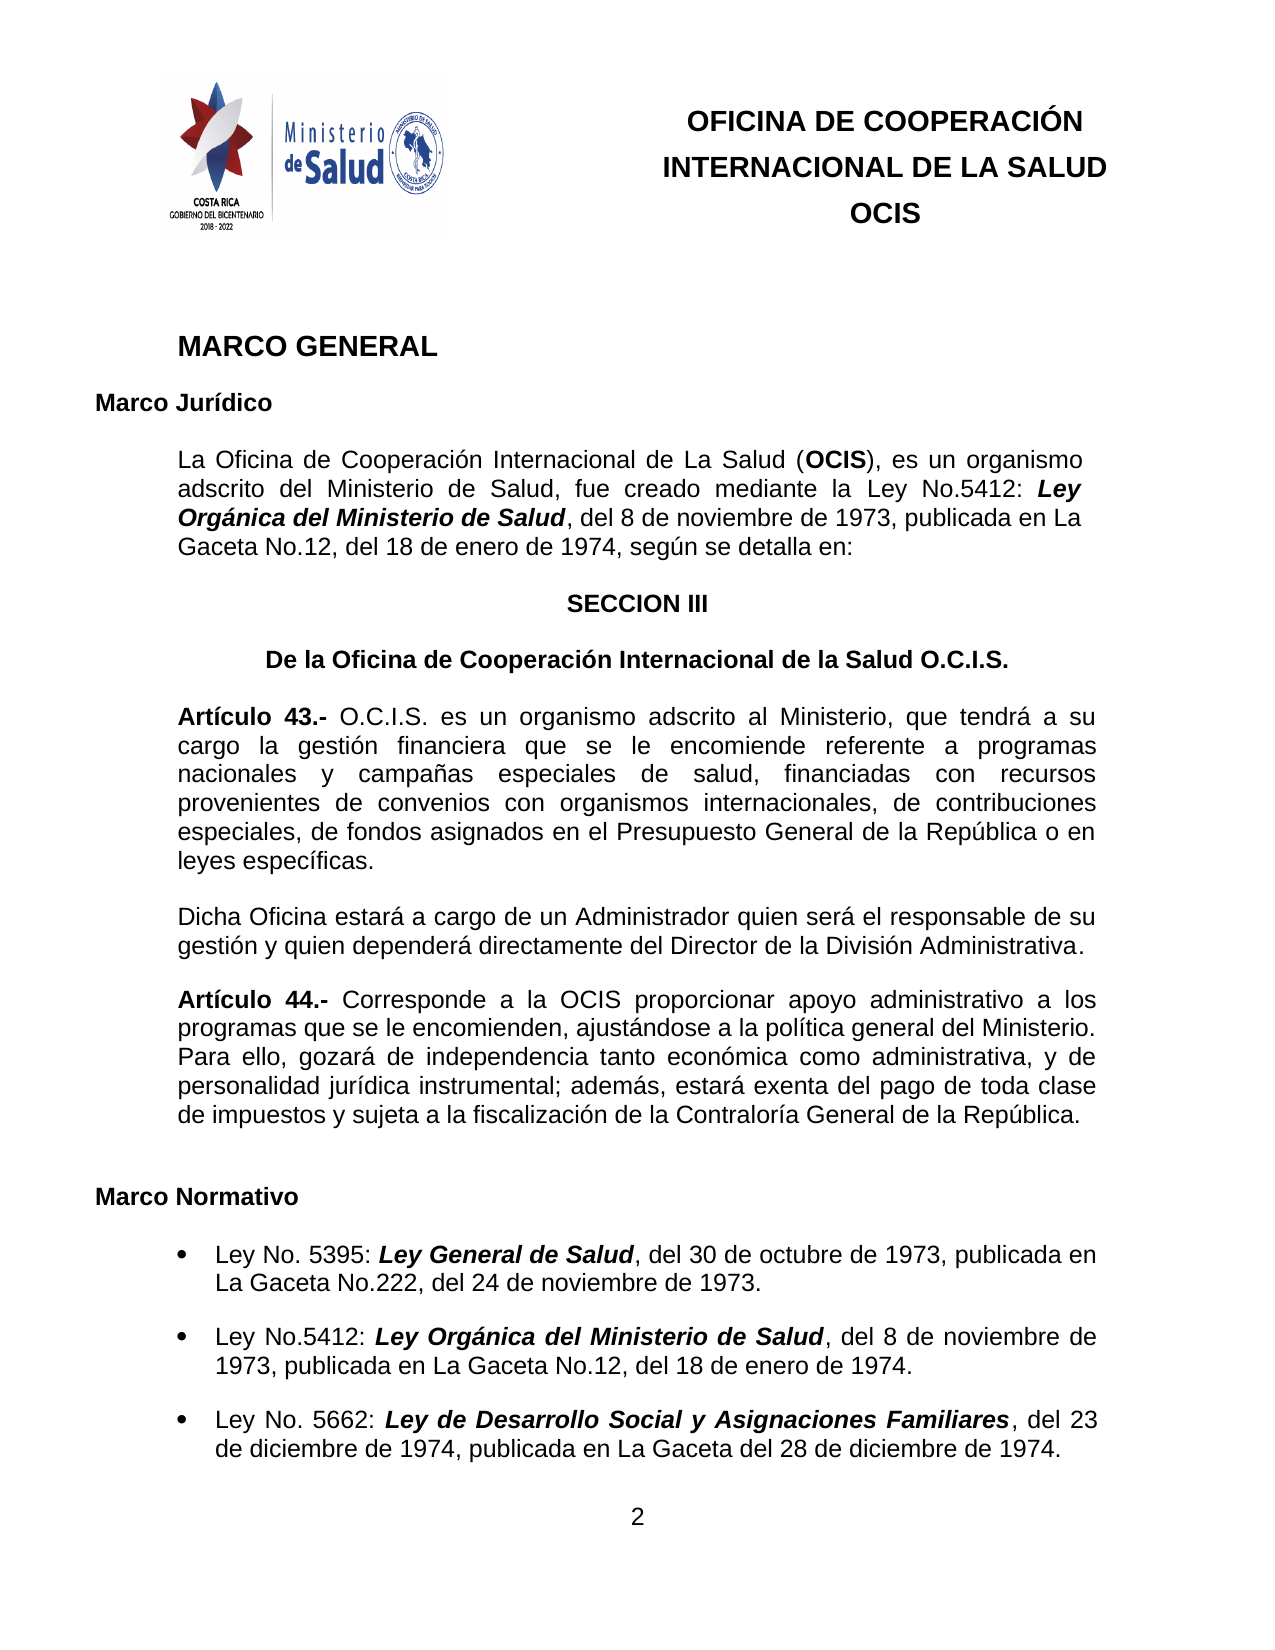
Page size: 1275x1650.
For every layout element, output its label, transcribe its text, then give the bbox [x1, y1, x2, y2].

text Dicha Oficina estará a cargo de un Administrador quien será el responsable de su gestión y quien dependerá directamente del Director de la División Administrativa. [177, 902, 1098, 959]
text De la Oficina de Cooperación Internacional de la Salud O.C.I.S. [177, 645, 1098, 674]
list Ley No. 5662: Ley de Desarrollo Social y Asignaciones Familiares, del 23 de diciembre de 1974, publicada en La Gaceta del 28 de diciembre de 1974. [177, 1405, 1098, 1462]
text La Oficina de Cooperación Internacional de La Salud (OCIS), es un organismo adscrito del Ministerio de Salud, fue creado mediante la Ley No.5412: Ley Orgánica del Ministerio de Salud, del 8 de noviembre de 1973, publicada en La Gaceta No.12, del 18 de enero de 1974, según se detalla en: [177, 445, 1083, 560]
subtitle Marco General [177, 329, 1098, 363]
text Artículo 43.- O.C.I.S. es un organismo adscrito al Ministerio, que tendrá a su cargo la gestión financiera que se le encomiende referente a programas nacionales y campañas especiales de salud, financiadas con recursos provenientes de convenios con organismos internacionales, de contribuciones especiales, de fondos asignados en el Presupuesto General de la República o en leyes específicas. [177, 702, 1098, 874]
list Ley No.5412: Ley Orgánica del Ministerio de Salud, del 8 de noviembre de 1973, publicada en La Gaceta No.12, del 18 de enero de 1974. [177, 1322, 1098, 1380]
list Ley No. 5395: Ley General de Salud, del 30 de octubre de 1973, publicada en La Gaceta No.222, del 24 de noviembre de 1973. [177, 1239, 1098, 1297]
subtitle Marco Jurídico [95, 388, 1098, 416]
subtitle Marco Normativo [95, 1182, 1098, 1211]
text Artículo 44.- Corresponde a la OCIS proporcionar apoyo administrativo a los programas que se le encomienden, ajustándose a la política general del Ministerio. Para ello, gozará de independencia tanto económica como administrativa, y de personalidad jurídica instrumental; además, estará exenta del pago de toda clase de impuestos y sujeta a la fiscalización de la Contraloría General de la República. [177, 984, 1098, 1128]
text SECCION III [177, 589, 1098, 618]
